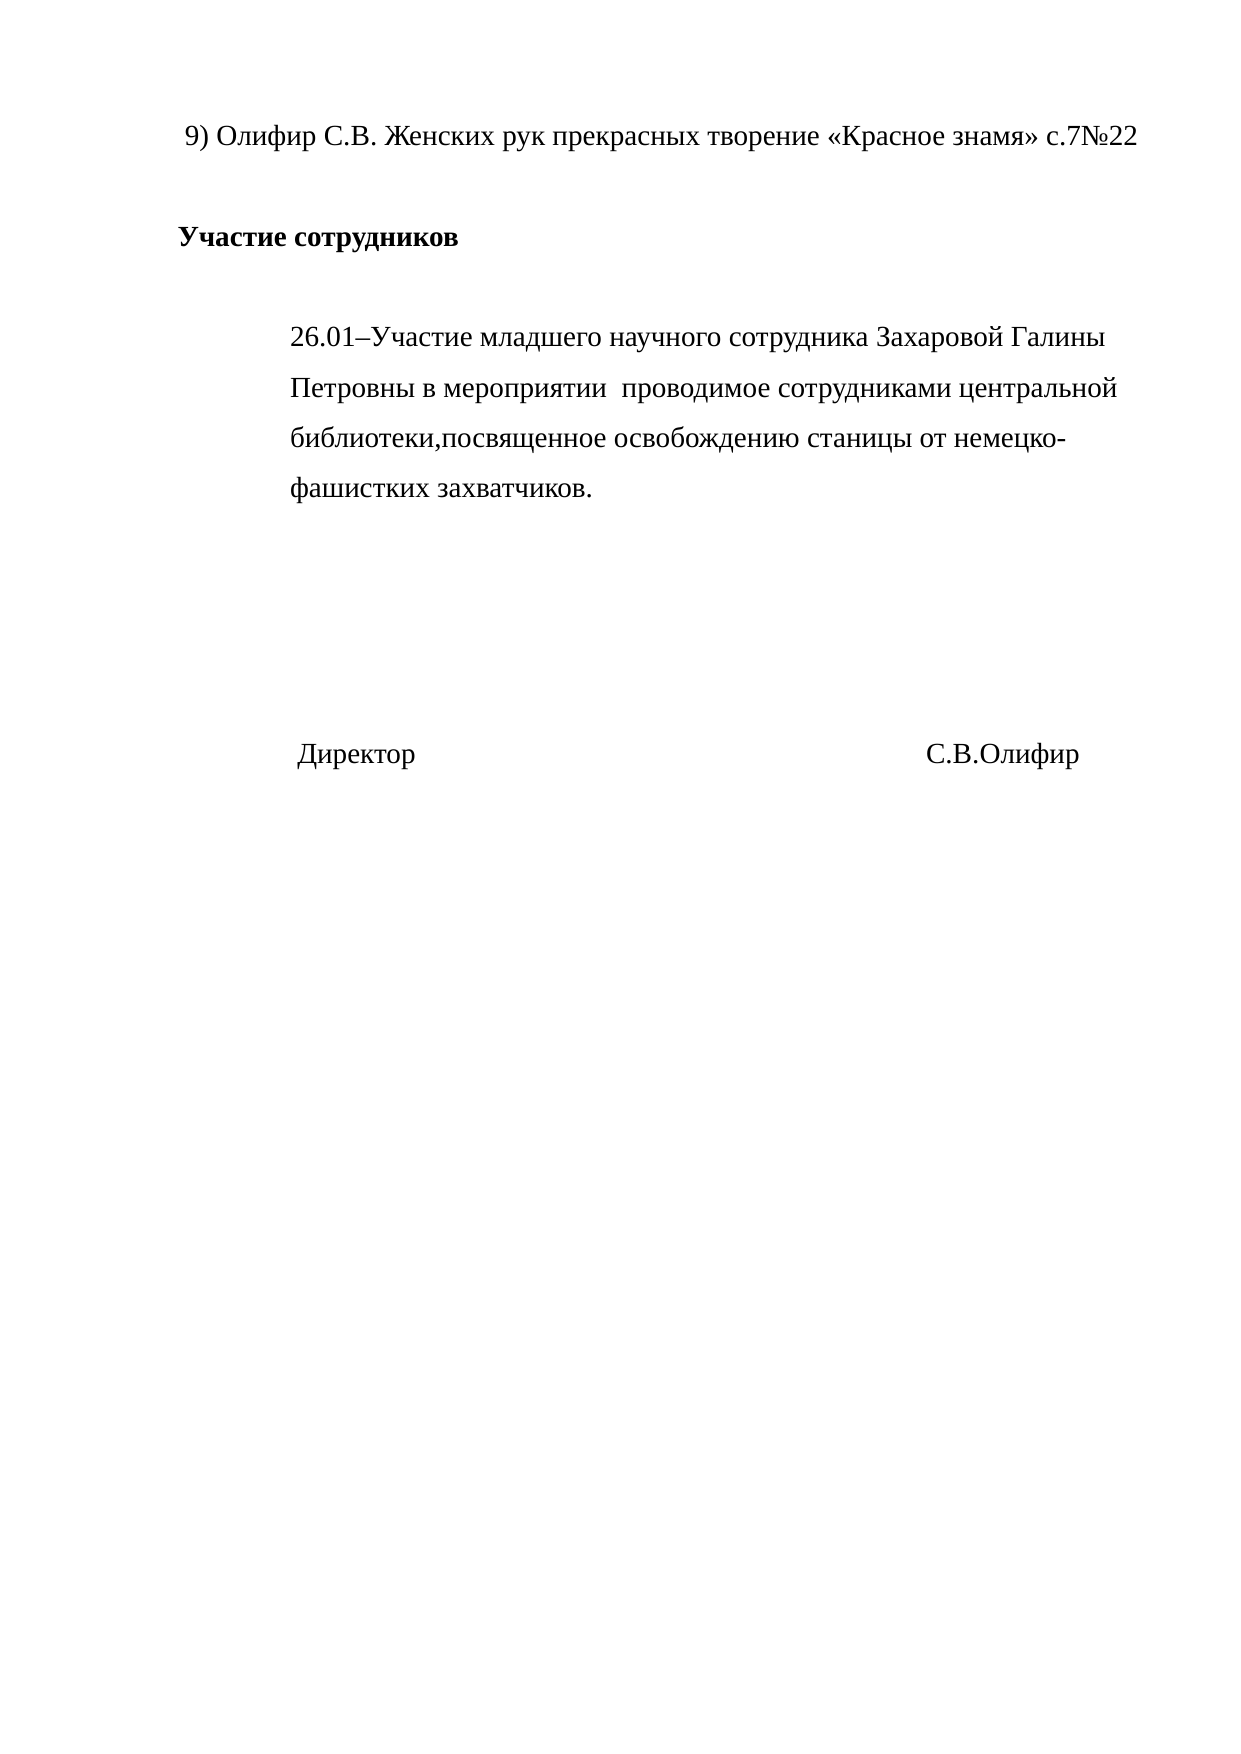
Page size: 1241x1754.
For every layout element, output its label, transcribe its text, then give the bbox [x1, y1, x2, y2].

text 9) Олифир С.В. Женских рук прекрасных творение «Красное знамя» с.7№22 [177, 118, 1152, 152]
list 26.01–Участие младшего научного сотрудника Захаровой Галины Петровны в мероприятии проводимое сотрудниками центральной библиотеки,посвященное освобождению станицы от немецко-фашистких захватчиков. [252, 319, 1152, 504]
text Участие сотрудников [177, 219, 1152, 252]
list Директор С.В.Олифир [252, 736, 1152, 770]
